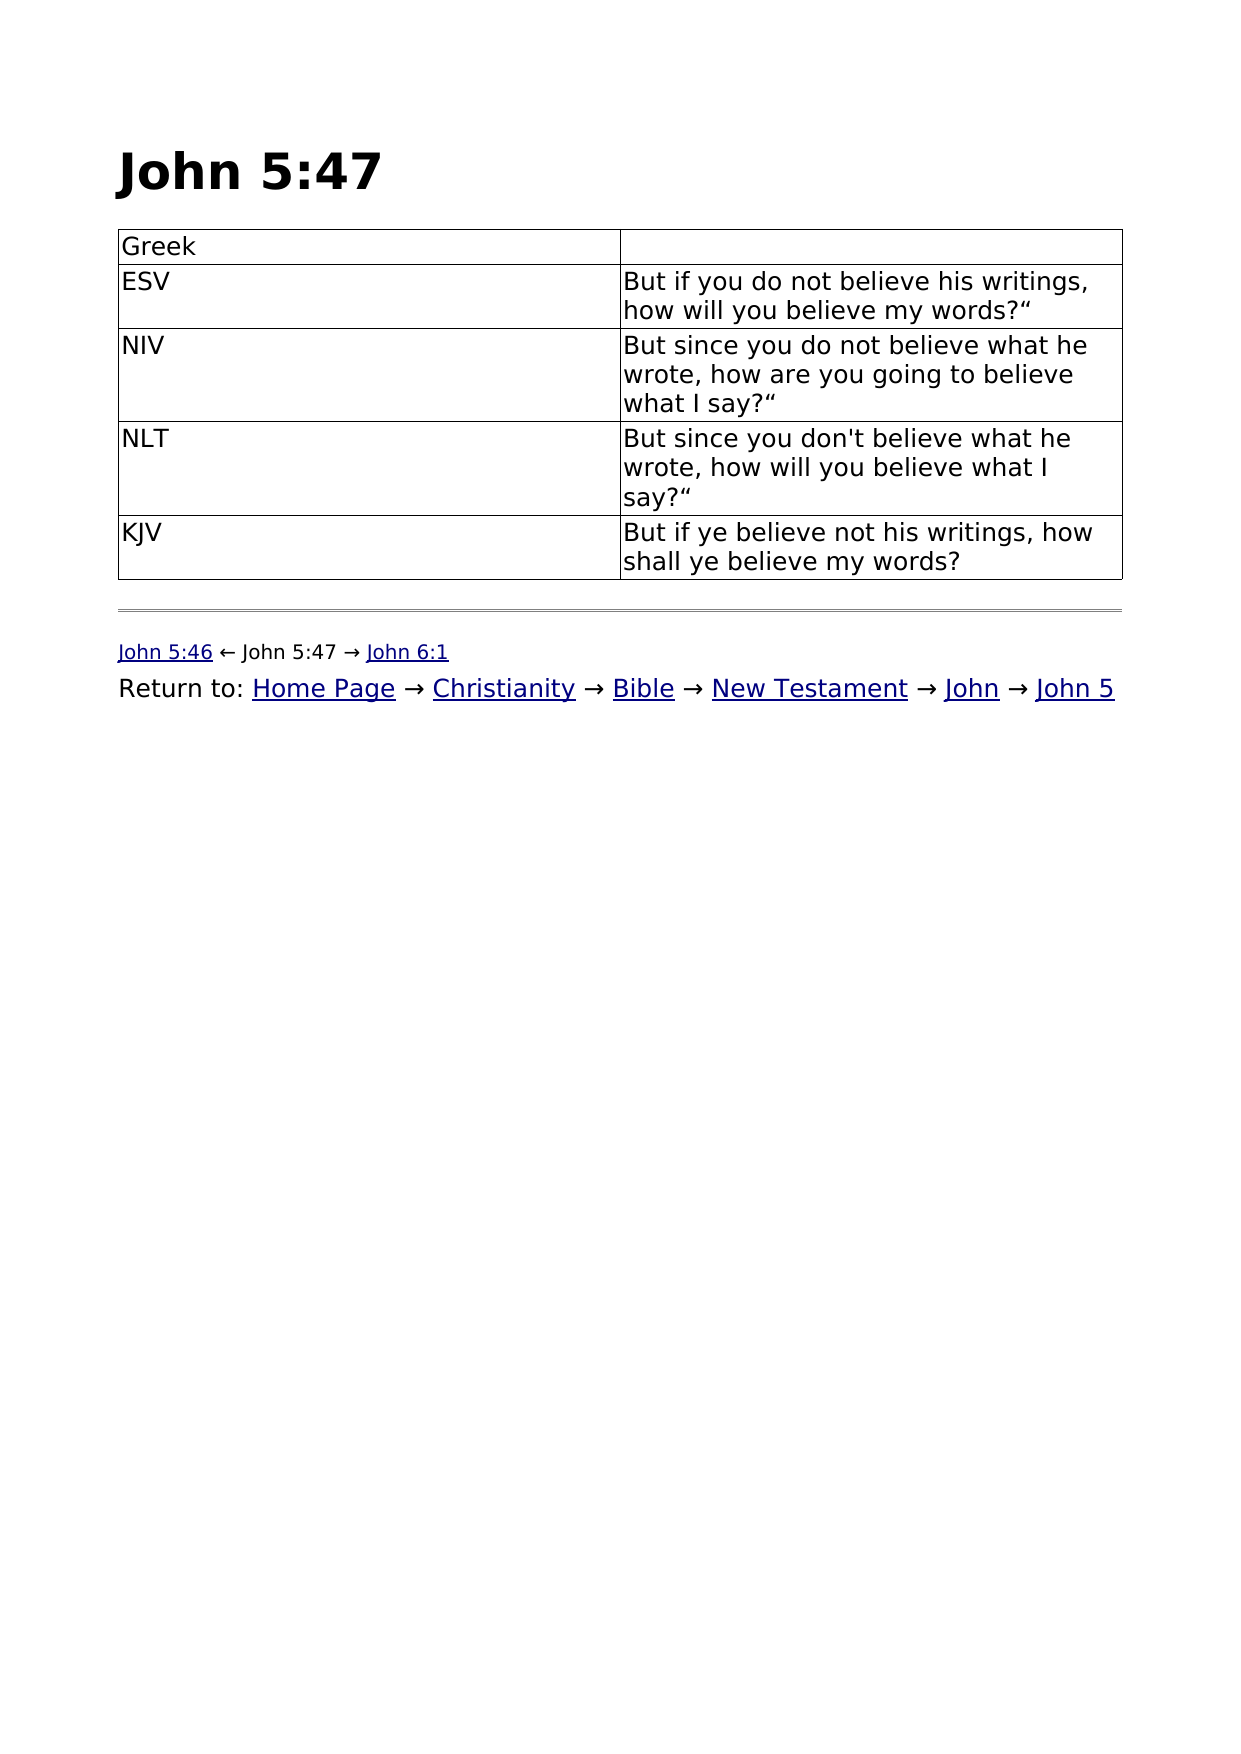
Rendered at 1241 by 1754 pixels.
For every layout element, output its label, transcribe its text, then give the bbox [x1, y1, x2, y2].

table_cell But if you do not believe his writings, how will you believe my words?“ [621, 265, 1122, 328]
table_header [621, 230, 1122, 264]
table_cell KJV [119, 516, 620, 579]
text Return to: Home Page → Christianity → Bible → New Testament → John → John 5 [118, 674, 1122, 704]
table_cell But since you don't believe what he wrote, how will you believe what I say?“ [621, 422, 1122, 515]
table_cell NIV [119, 329, 620, 421]
subtitle John 5:47 [118, 143, 1122, 201]
table_cell But if ye believe not his writings, how shall ye believe my words? [621, 516, 1122, 579]
table_cell But since you do not believe what he wrote, how are you going to believe what I say?“ [621, 329, 1122, 421]
table_cell ESV [119, 265, 620, 328]
text John 5:46 ← John 5:47 → John 6:1 [118, 640, 1122, 674]
table_header Greek [119, 230, 620, 264]
table_cell NLT [119, 422, 620, 515]
